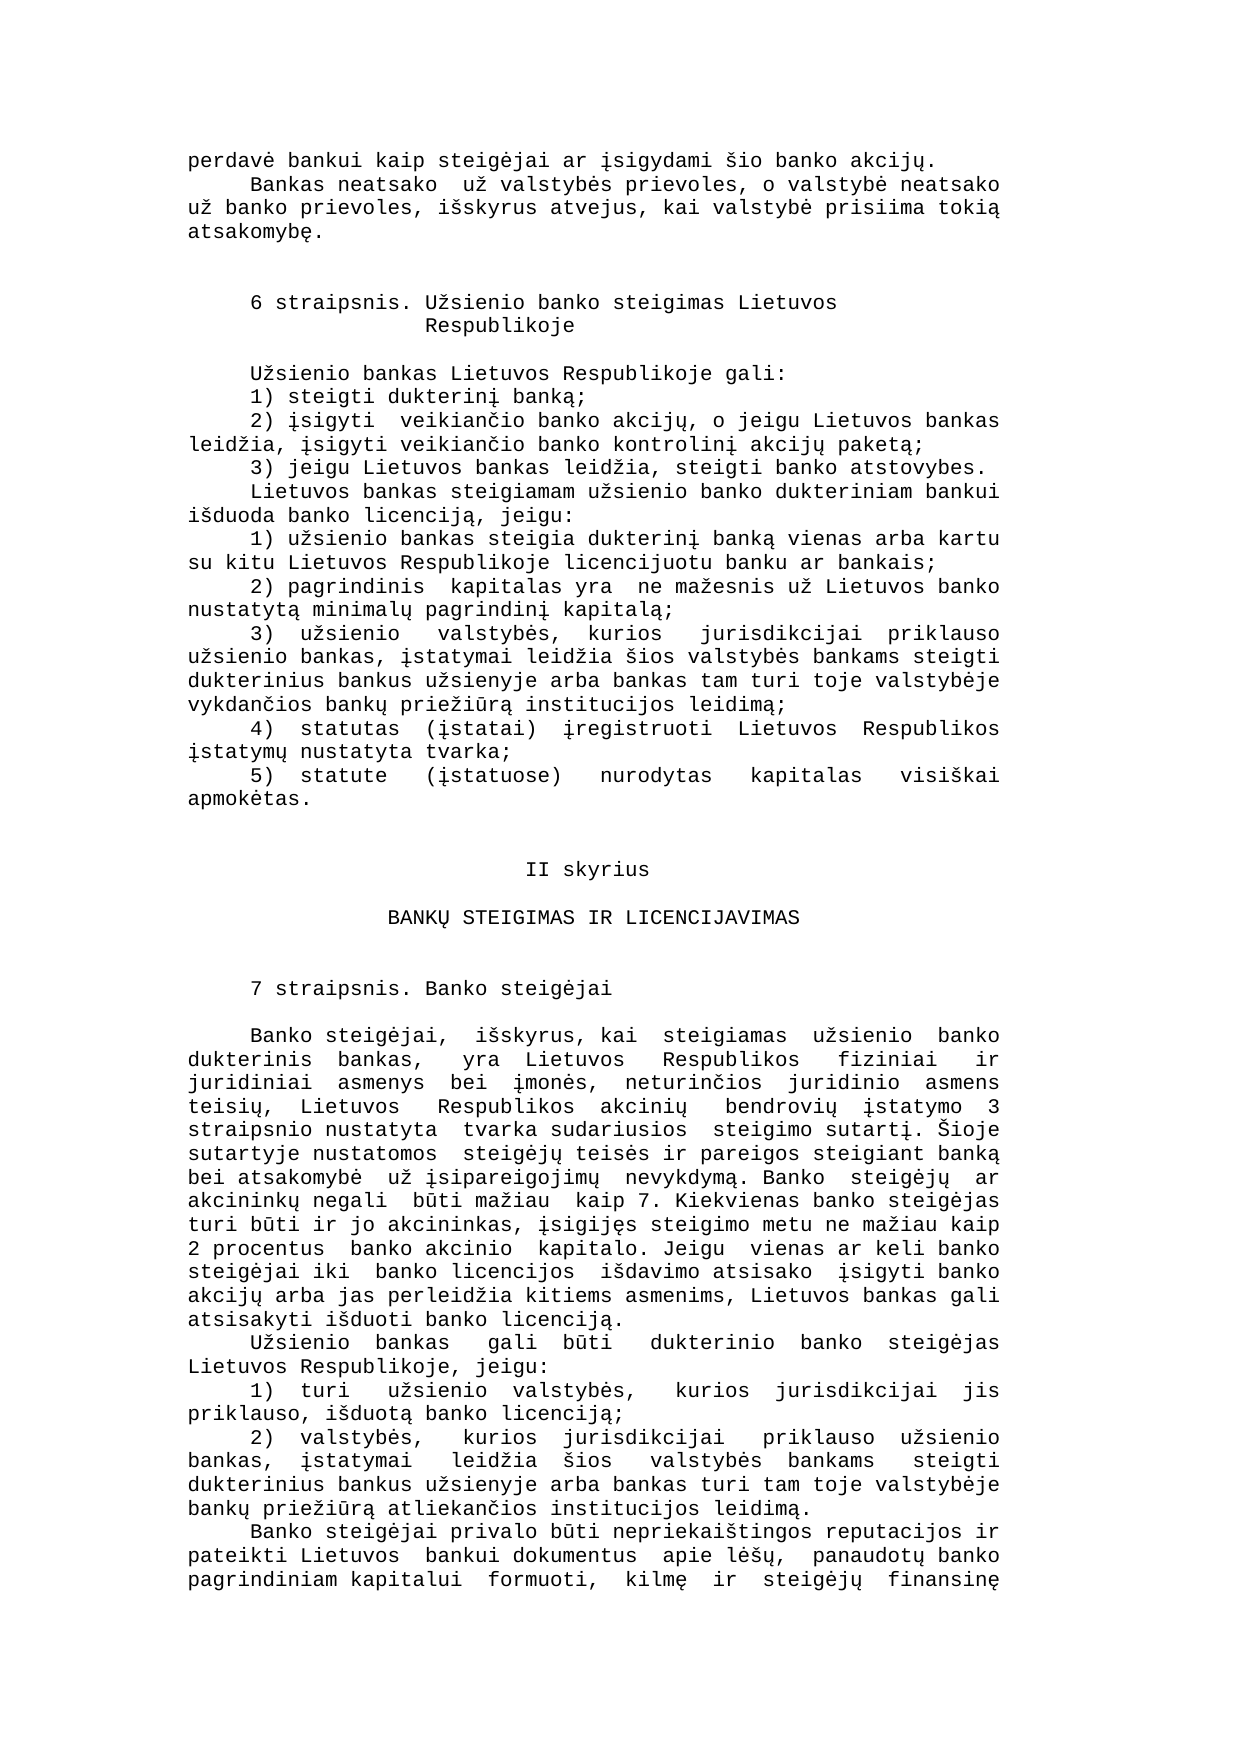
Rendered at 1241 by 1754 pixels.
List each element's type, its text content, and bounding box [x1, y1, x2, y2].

text vykdančios bankų priežiūrą institucijos leidimą; [187, 694, 1053, 717]
text 3) jeigu Lietuvos bankas leidžia, steigti banko atstovybes. [187, 457, 1053, 481]
text bankų priežiūrą atliekančios institucijos leidimą. [187, 1498, 1053, 1521]
text 7 straipsnis. Banko steigėjai [187, 978, 1053, 1001]
text atsakomybę. [187, 221, 1053, 244]
text priklauso, išduotą banko licenciją; [187, 1403, 1053, 1427]
text užsienio bankas, įstatymai leidžia šios valstybės bankams steigti [187, 647, 1053, 670]
text apmokėtas. [187, 788, 1053, 812]
text bei atsakomybė už įsipareigojimų nevykdymą. Banko steigėjų ar [187, 1167, 1053, 1190]
text 6 straipsnis. Užsienio banko steigimas Lietuvos [187, 292, 1053, 316]
text Lietuvos bankas steigiamam užsienio banko dukteriniam bankui [187, 481, 1053, 505]
text už banko prievoles, išskyrus atvejus, kai valstybė prisiima tokią [187, 197, 1053, 221]
text 1) steigti dukterinį banką; [187, 386, 1053, 410]
text perdavė bankui kaip steigėjai ar įsigydami šio banko akcijų. [187, 150, 1053, 174]
text dukterinius bankus užsienyje arba bankas turi tam toje valstybėje [187, 1474, 1053, 1498]
text steigėjai iki banko licencijos išdavimo atsisako įsigyti banko [187, 1261, 1053, 1285]
text pagrindiniam kapitalui formuoti, kilmę ir steigėjų finansinę [187, 1569, 1053, 1592]
text 5) statute (įstatuose) nurodytas kapitalas visiškai [187, 765, 1053, 788]
text BANKŲ STEIGIMAS IR LICENCIJAVIMAS [187, 907, 1053, 930]
text Lietuvos Respublikoje, jeigu: [187, 1356, 1053, 1379]
text II skyrius [187, 859, 1053, 883]
text teisių, Lietuvos Respublikos akcinių bendrovių įstatymo 3 [187, 1096, 1053, 1119]
text akcininkų negali būti mažiau kaip 7. Kiekvienas banko steigėjas [187, 1190, 1053, 1214]
text Užsienio bankas Lietuvos Respublikoje gali: [187, 363, 1053, 386]
text sutartyje nustatomos steigėjų teisės ir pareigos steigiant banką [187, 1143, 1053, 1167]
text išduoda banko licenciją, jeigu: [187, 505, 1053, 528]
text nustatytą minimalų pagrindinį kapitalą; [187, 599, 1053, 623]
text dukterinis bankas, yra Lietuvos Respublikos fiziniai ir [187, 1048, 1053, 1072]
text 4) statutas (įstatai) įregistruoti Lietuvos Respublikos [187, 717, 1053, 741]
text 1) užsienio bankas steigia dukterinį banką vienas arba kartu [187, 528, 1053, 552]
text 2) pagrindinis kapitalas yra ne mažesnis už Lietuvos banko [187, 576, 1053, 599]
text dukterinius bankus užsienyje arba bankas tam turi toje valstybėje [187, 670, 1053, 694]
text 3) užsienio valstybės, kurios jurisdikcijai priklauso [187, 623, 1053, 647]
text 1) turi užsienio valstybės, kurios jurisdikcijai jis [187, 1379, 1053, 1403]
text juridiniai asmenys bei įmonės, neturinčios juridinio asmens [187, 1072, 1053, 1096]
text akcijų arba jas perleidžia kitiems asmenims, Lietuvos bankas gali [187, 1285, 1053, 1309]
text įstatymų nustatyta tvarka; [187, 741, 1053, 765]
text Užsienio bankas gali būti dukterinio banko steigėjas [187, 1332, 1053, 1356]
text turi būti ir jo akcininkas, įsigijęs steigimo metu ne mažiau kaip [187, 1214, 1053, 1238]
text Respublikoje [187, 316, 1053, 339]
text 2) valstybės, kurios jurisdikcijai priklauso užsienio [187, 1427, 1053, 1451]
text Banko steigėjai privalo būti nepriekaištingos reputacijos ir [187, 1521, 1053, 1545]
text 2) įsigyti veikiančio banko akcijų, o jeigu Lietuvos bankas [187, 410, 1053, 434]
text leidžia, įsigyti veikiančio banko kontrolinį akcijų paketą; [187, 434, 1053, 457]
text atsisakyti išduoti banko licenciją. [187, 1309, 1053, 1332]
text su kitu Lietuvos Respublikoje licencijuotu banku ar bankais; [187, 552, 1053, 576]
text bankas, įstatymai leidžia šios valstybės bankams steigti [187, 1451, 1053, 1474]
text 2 procentus banko akcinio kapitalo. Jeigu vienas ar keli banko [187, 1238, 1053, 1261]
text Banko steigėjai, išskyrus, kai steigiamas užsienio banko [187, 1025, 1053, 1048]
text pateikti Lietuvos bankui dokumentus apie lėšų, panaudotų banko [187, 1545, 1053, 1569]
text Bankas neatsako už valstybės prievoles, o valstybė neatsako [187, 174, 1053, 197]
text straipsnio nustatyta tvarka sudariusios steigimo sutartį. Šioje [187, 1119, 1053, 1143]
